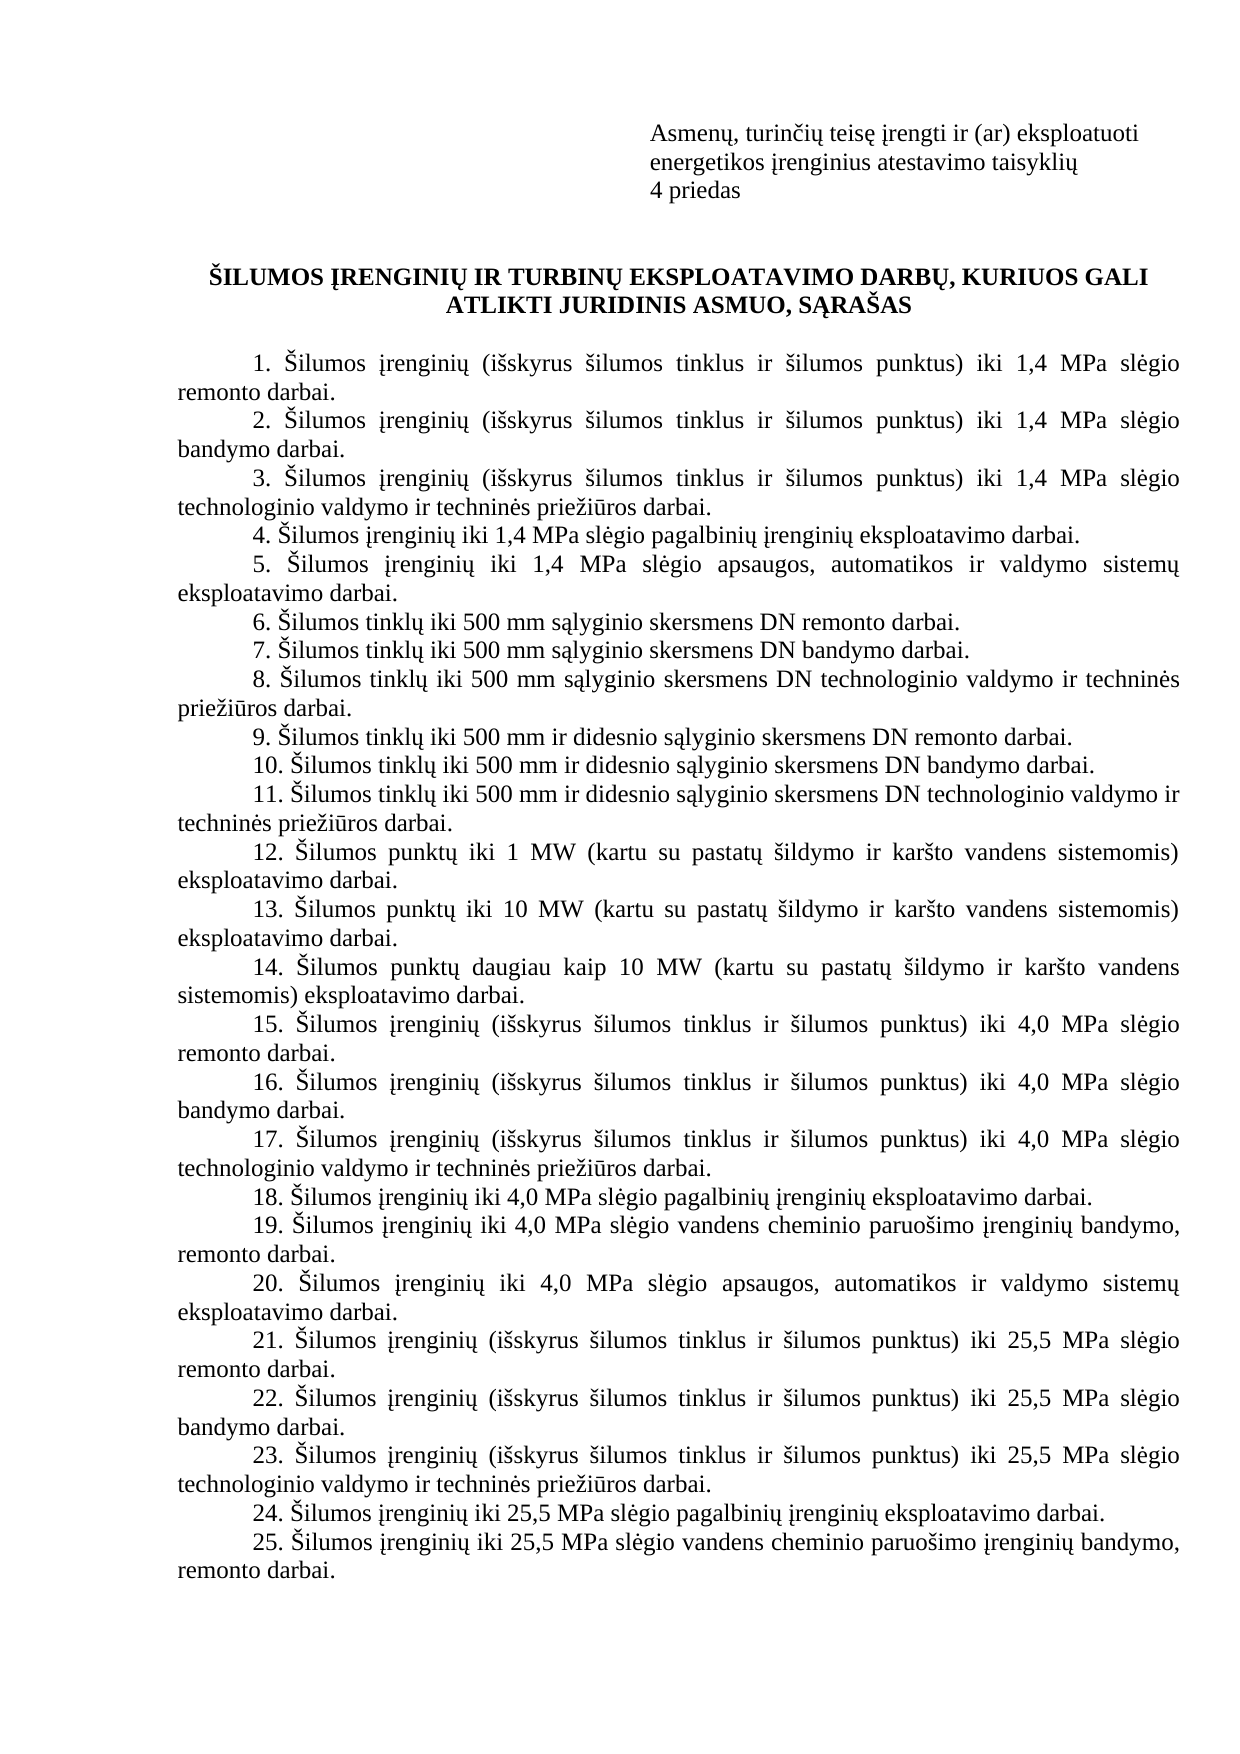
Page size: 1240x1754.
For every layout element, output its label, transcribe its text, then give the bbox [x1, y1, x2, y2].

text 5. Šilumos įrenginių iki 1,4 MPa slėgio apsaugos, automatikos ir valdymo sistemų eksploatavimo darbai. [177, 549, 1181, 607]
text 6. Šilumos tinklų iki 500 mm sąlyginio skersmens DN remonto darbai. [177, 607, 1181, 636]
text 18. Šilumos įrenginių iki 4,0 MPa slėgio pagalbinių įrenginių eksploatavimo darbai. [177, 1182, 1181, 1211]
text 8. Šilumos tinklų iki 500 mm sąlyginio skersmens DN technologinio valdymo ir techninės priežiūros darbai. [177, 664, 1181, 722]
text Asmenų, turinčių teisę įrengti ir (ar) eksploatuoti [649, 118, 1181, 147]
text 10. Šilumos tinklų iki 500 mm ir didesnio sąlyginio skersmens DN bandymo darbai. [177, 751, 1181, 779]
text 4. Šilumos įrenginių iki 1,4 MPa slėgio pagalbinių įrenginių eksploatavimo darbai. [177, 521, 1181, 549]
text 12. Šilumos punktų iki 1 MW (kartu su pastatų šildymo ir karšto vandens sistemomis) eksploatavimo darbai. [177, 837, 1181, 894]
text 25. Šilumos įrenginių iki 25,5 MPa slėgio vandens cheminio paruošimo įrenginių bandymo, remonto darbai. [177, 1527, 1181, 1584]
text 22. Šilumos įrenginių (išskyrus šilumos tinklus ir šilumos punktus) iki 25,5 MPa slėgio bandymo darbai. [177, 1383, 1181, 1441]
text 7. Šilumos tinklų iki 500 mm sąlyginio skersmens DN bandymo darbai. [177, 636, 1181, 664]
text 4 priedas [177, 176, 1181, 204]
text 11. Šilumos tinklų iki 500 mm ir didesnio sąlyginio skersmens DN technologinio valdymo ir techninės priežiūros darbai. [177, 779, 1181, 837]
text 14. Šilumos punktų daugiau kaip 10 MW (kartu su pastatų šildymo ir karšto vandens sistemomis) eksploatavimo darbai. [177, 952, 1181, 1009]
text 16. Šilumos įrenginių (išskyrus šilumos tinklus ir šilumos punktus) iki 4,0 MPa slėgio bandymo darbai. [177, 1067, 1181, 1124]
text 17. Šilumos įrenginių (išskyrus šilumos tinklus ir šilumos punktus) iki 4,0 MPa slėgio technologinio valdymo ir techninės priežiūros darbai. [177, 1124, 1181, 1182]
text 24. Šilumos įrenginių iki 25,5 MPa slėgio pagalbinių įrenginių eksploatavimo darbai. [177, 1498, 1181, 1527]
text 23. Šilumos įrenginių (išskyrus šilumos tinklus ir šilumos punktus) iki 25,5 MPa slėgio technologinio valdymo ir techninės priežiūros darbai. [177, 1441, 1181, 1498]
text Šilumos įrenginių ir turbinų eksploatavimo DARBŲ, KURIUOS GALI ATLIKTI JURIDINIS ASMUO, SąRAšAS [177, 262, 1181, 319]
text 9. Šilumos tinklų iki 500 mm ir didesnio sąlyginio skersmens DN remonto darbai. [177, 722, 1181, 751]
text 20. Šilumos įrenginių iki 4,0 MPa slėgio apsaugos, automatikos ir valdymo sistemų eksploatavimo darbai. [177, 1268, 1181, 1326]
text energetikos įrenginius atestavimo taisyklių [649, 147, 1181, 176]
text 2. Šilumos įrenginių (išskyrus šilumos tinklus ir šilumos punktus) iki 1,4 MPa slėgio bandymo darbai. [177, 406, 1181, 463]
text 1. Šilumos įrenginių (išskyrus šilumos tinklus ir šilumos punktus) iki 1,4 MPa slėgio remonto darbai. [177, 348, 1181, 406]
text 21. Šilumos įrenginių (išskyrus šilumos tinklus ir šilumos punktus) iki 25,5 MPa slėgio remonto darbai. [177, 1326, 1181, 1383]
text 19. Šilumos įrenginių iki 4,0 MPa slėgio vandens cheminio paruošimo įrenginių bandymo, remonto darbai. [177, 1211, 1181, 1268]
text 15. Šilumos įrenginių (išskyrus šilumos tinklus ir šilumos punktus) iki 4,0 MPa slėgio remonto darbai. [177, 1009, 1181, 1067]
text 13. Šilumos punktų iki 10 MW (kartu su pastatų šildymo ir karšto vandens sistemomis) eksploatavimo darbai. [177, 894, 1181, 952]
text 3. Šilumos įrenginių (išskyrus šilumos tinklus ir šilumos punktus) iki 1,4 MPa slėgio technologinio valdymo ir techninės priežiūros darbai. [177, 463, 1181, 521]
